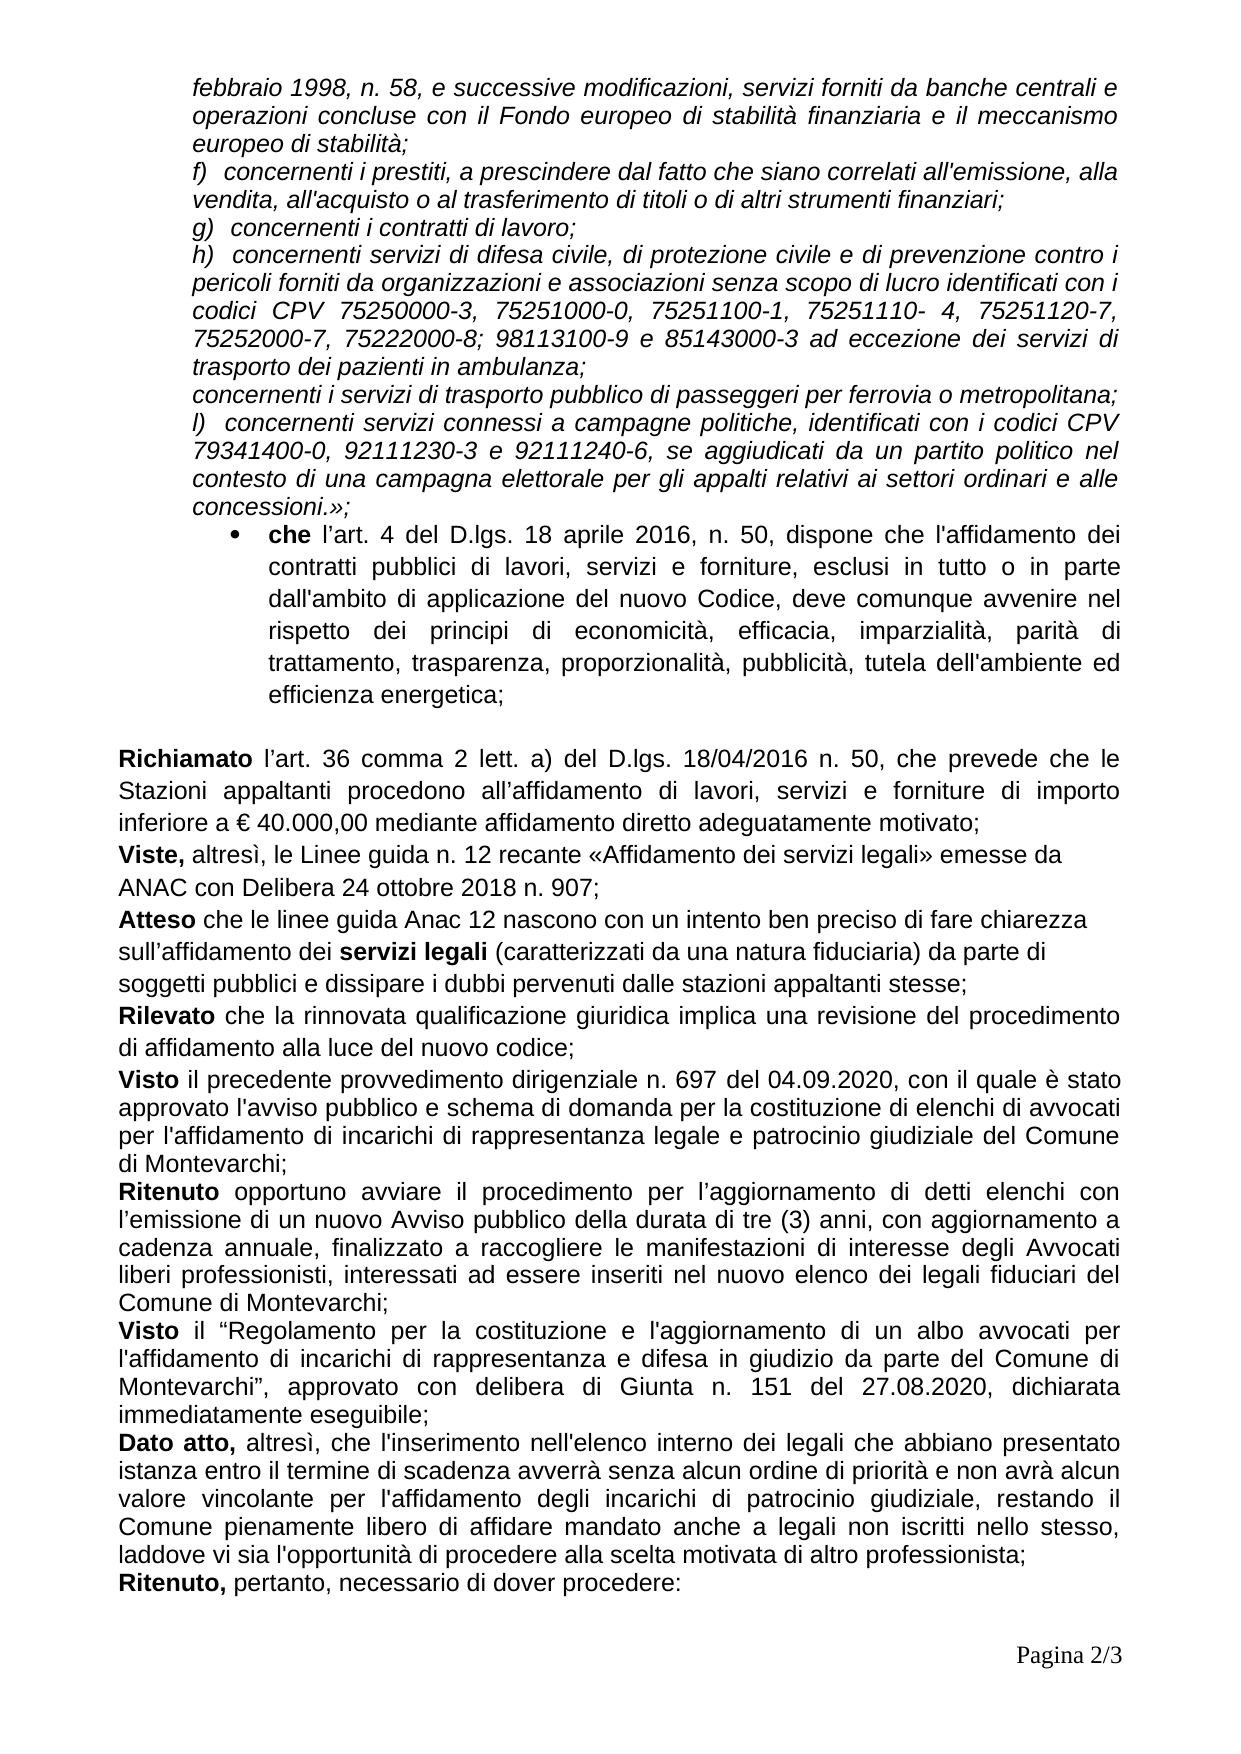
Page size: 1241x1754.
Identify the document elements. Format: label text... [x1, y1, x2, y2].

text g) concernenti i contratti di lavoro; [192, 213, 1122, 241]
text Viste, altresì, le Linee guida n. 12 recante «Affidamento dei servizi legali» emesse da [118, 841, 1122, 869]
text Visto il precedente provvedimento dirigenziale n. 697 del 04.09.2020, con il quale è stato approvato l'avviso pubblico e schema di domanda per la costituzione di elenchi di avvocati per l'affidamento di incarichi di rappresentanza legale e patrocinio giudiziale del Comune di Montevarchi; [118, 1066, 1122, 1178]
text Atteso che le linee guida Anac 12 nascono con un intento ben preciso di fare chiarezza [118, 906, 1122, 933]
text febbraio 1998, n. 58, e successive modificazioni, servizi forniti da banche centrali e operazioni concluse con il Fondo europeo di stabilità finanziaria e il meccanismo europeo di stabilità; [192, 74, 1122, 157]
text soggetti pubblici e dissipare i dubbi pervenuti dalle stazioni appaltanti stesse; [118, 970, 1122, 998]
text Ritenuto opportuno avviare il procedimento per l’aggiornamento di detti elenchi con l’emissione di un nuovo Avviso pubblico della durata di tre (3) anni, con aggiornamento a cadenza annuale, finalizzato a raccogliere le manifestazioni di interesse degli Avvocati liberi professionisti, interessati ad essere inseriti nel nuovo elenco dei legali fiduciari del Comune di Montevarchi; [118, 1178, 1122, 1317]
text sull’affidamento dei servizi legali (caratterizzati da una natura fiduciaria) da parte di [118, 938, 1122, 966]
text ANAC con Delibera 24 ottobre 2018 n. 907; [118, 873, 1122, 901]
list che l’art. 4 del D.lgs. 18 aprile 2016, n. 50, dispone che l'affidamento dei contratti pubblici di lavori, servizi e forniture, esclusi in tutto o in parte dall'ambito di applicazione del nuovo Codice, deve comunque avvenire nel rispetto dei principi di economicità, efficacia, imparzialità, parità di trattamento, trasparenza, proporzionalità, pubblicità, tutela dell'ambiente ed efficienza energetica; [231, 520, 1122, 709]
text Ritenuto, pertanto, necessario di dover procedere: [118, 1568, 1122, 1596]
text Visto il “Regolamento per la costituzione e l'aggiornamento di un albo avvocati per l'affidamento di incarichi di rappresentanza e difesa in giudizio da parte del Comune di Montevarchi”, approvato con delibera di Giunta n. 151 del 27.08.2020, dichiarata immediatamente eseguibile; [118, 1317, 1122, 1429]
text f) concernenti i prestiti, a prescindere dal fatto che siano correlati all'emissione, alla vendita, all'acquisto o al trasferimento di titoli o di altri strumenti finanziari; [192, 157, 1122, 213]
text h) concernenti servizi di difesa civile, di protezione civile e di prevenzione contro i pericoli forniti da organizzazioni e associazioni senza scopo di lucro identificati con i codici CPV 75250000-3, 75251000-0, 75251100-1, 75251110- 4, 75251120-7, 75252000-7, 75222000-8; 98113100-9 e 85143000-3 ad eccezione dei servizi di trasporto dei pazienti in ambulanza; [192, 241, 1122, 381]
text Richiamato l’art. 36 comma 2 lett. a) del D.lgs. 18/04/2016 n. 50, che prevede che le Stazioni appaltanti procedono all’affidamento di lavori, servizi e forniture di importo inferiore a € 40.000,00 mediante affidamento diretto adeguatamente motivato; [118, 745, 1122, 837]
text Dato atto, altresì, che l'inserimento nell'elenco interno dei legali che abbiano presentato istanza entro il termine di scadenza avverrà senza alcun ordine di priorità e non avrà alcun valore vincolante per l'affidamento degli incarichi di patrocinio giudiziale, restando il Comune pienamente libero di affidare mandato anche a legali non iscritti nello stesso, laddove vi sia l'opportunità di procedere alla scelta motivata di altro professionista; [118, 1429, 1122, 1568]
text Rilevato che la rinnovata qualificazione giuridica implica una revisione del procedimento di affidamento alla luce del nuovo codice; [118, 1002, 1122, 1062]
text concernenti i servizi di trasporto pubblico di passeggeri per ferrovia o metropolitana; [192, 381, 1122, 409]
text l) concernenti servizi connessi a campagne politiche, identificati con i codici CPV 79341400-0, 92111230-3 e 92111240-6, se aggiudicati da un partito politico nel contesto di una campagna elettorale per gli appalti relativi ai settori ordinari e alle concessioni.»; [192, 409, 1122, 520]
